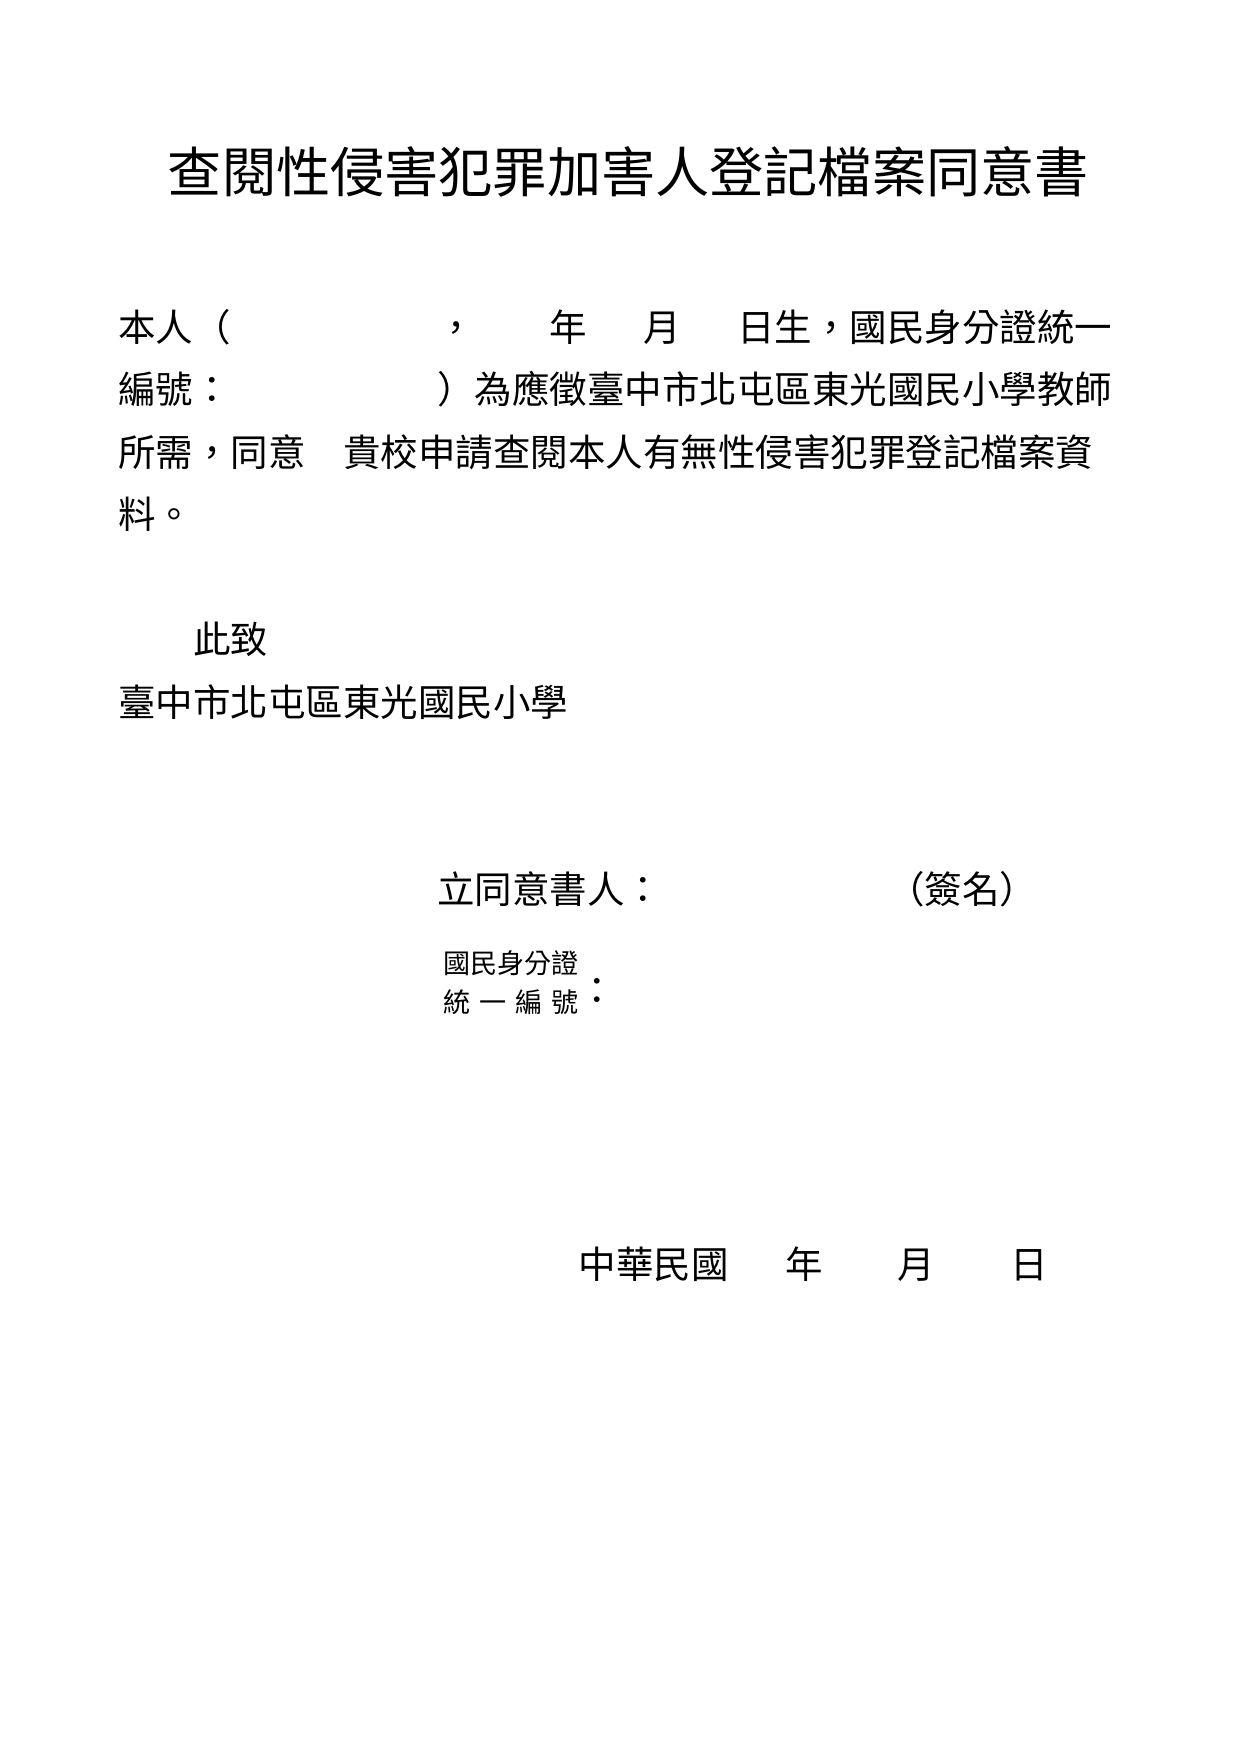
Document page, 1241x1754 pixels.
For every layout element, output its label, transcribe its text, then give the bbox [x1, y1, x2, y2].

text 此致 [118, 596, 1122, 658]
text 查閱性侵害犯罪加害人登記檔案同意書 [118, 96, 1138, 221]
text 立同意書人： （簽名） [118, 846, 1122, 908]
text 本人（ ， 年 月 日生，國民身分證統一編號： ）為應徵臺中市北屯區東光國民小學教師 所需，同意 貴校申請查閱本人有無性侵害犯罪登記檔案資料。 [118, 283, 1122, 533]
text 臺中市北屯區東光國民小學 [118, 658, 1122, 721]
text 中華民國 年 月 日 [118, 1221, 1047, 1283]
text 國民身分證統一編號： [118, 908, 1122, 1033]
